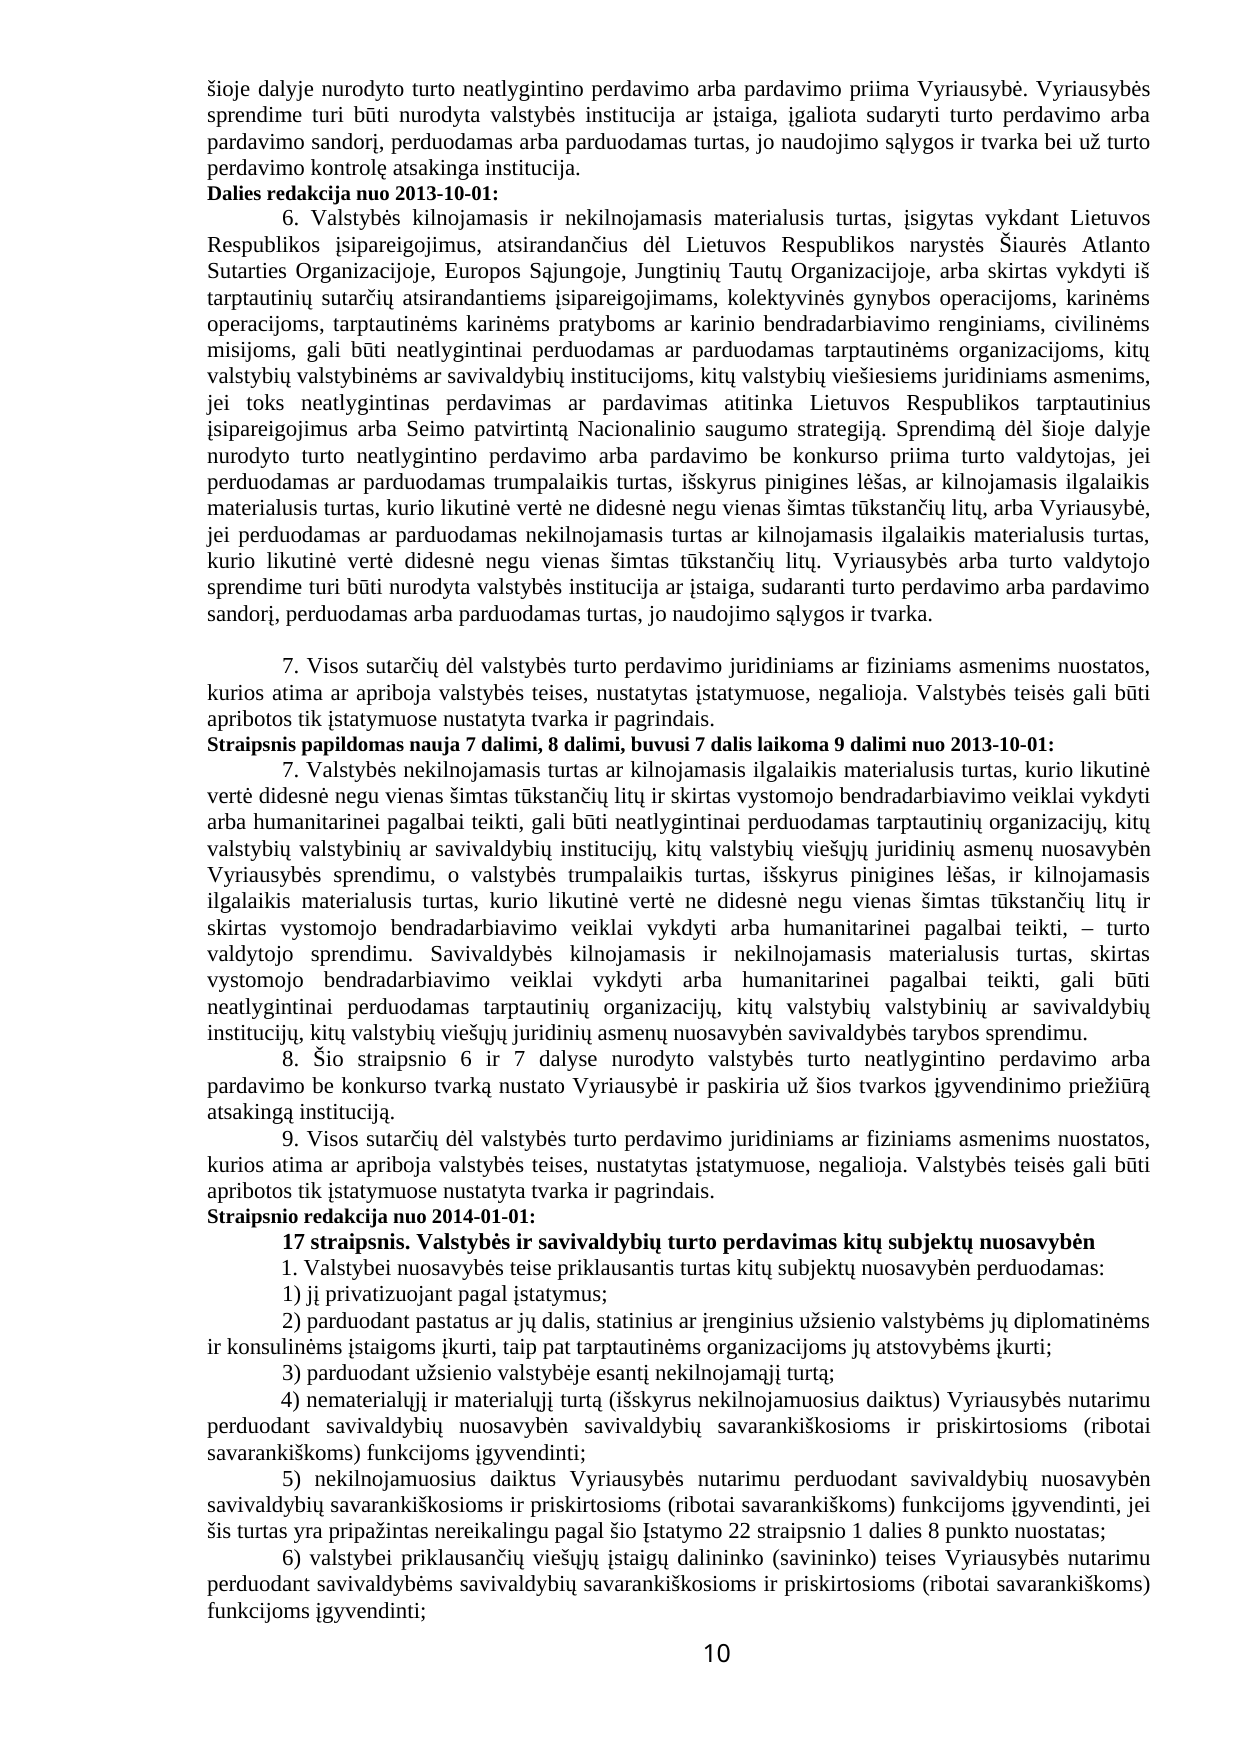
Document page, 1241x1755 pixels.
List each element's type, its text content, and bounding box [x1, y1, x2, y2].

text šioje dalyje nurodyto turto neatlygintino perdavimo arba pardavimo priima Vyriausybė. Vyriausybės sprendime turi būti nurodyta valstybės institucija ar įstaiga, įgaliota sudaryti turto perdavimo arba pardavimo sandorį, perduodamas arba parduodamas turtas, jo naudojimo sąlygos ir tvarka bei už turto perdavimo kontrolę atsakinga institucija. [207, 75, 1152, 180]
text 4) nematerialųjį ir materialųjį turtą (išskyrus nekilnojamuosius daiktus) Vyriausybės nutarimu perduodant savivaldybių nuosavybėn savivaldybių savarankiškosioms ir priskirtosioms (ribotai savarankiškoms) funkcijoms įgyvendinti; [207, 1386, 1152, 1465]
text Dalies redakcija nuo 2013-10-01: [207, 180, 1152, 204]
text 6. Valstybės kilnojamasis ir nekilnojamasis materialusis turtas, įsigytas vykdant Lietuvos Respublikos įsipareigojimus, atsirandančius dėl Lietuvos Respublikos narystės Šiaurės Atlanto Sutarties Organizacijoje, Europos Sąjungoje, Jungtinių Tautų Organizacijoje, arba skirtas vykdyti iš tarptautinių sutarčių atsirandantiems įsipareigojimams, kolektyvinės gynybos operacijoms, karinėms operacijoms, tarptautinėms karinėms pratyboms ar karinio bendradarbiavimo renginiams, civilinėms misijoms, gali būti neatlygintinai perduodamas ar parduodamas tarptautinėms organizacijoms, kitų valstybių valstybinėms ar savivaldybių institucijoms, kitų valstybių viešiesiems juridiniams asmenims, jei toks neatlygintinas perdavimas ar pardavimas atitinka Lietuvos Respublikos tarptautinius įsipareigojimus arba Seimo patvirtintą Nacionalinio saugumo strategiją. Sprendimą dėl šioje dalyje nurodyto turto neatlygintino perdavimo arba pardavimo be konkurso priima turto valdytojas, jei perduodamas ar parduodamas trumpalaikis turtas, išskyrus pinigines lėšas, ar kilnojamasis ilgalaikis materialusis turtas, kurio likutinė vertė ne didesnė negu vienas šimtas tūkstančių litų, arba Vyriausybė, jei perduodamas ar parduodamas nekilnojamasis turtas ar kilnojamasis ilgalaikis materialusis turtas, kurio likutinė vertė didesnė negu vienas šimtas tūkstančių litų. Vyriausybės arba turto valdytojo sprendime turi būti nurodyta valstybės institucija ar įstaiga, sudaranti turto perdavimo arba pardavimo sandorį, perduodamas arba parduodamas turtas, jo naudojimo sąlygos ir tvarka. [207, 204, 1152, 626]
text Straipsnis papildomas nauja 7 dalimi, 8 dalimi, buvusi 7 dalis laikoma 9 dalimi nuo 2013-10-01: [207, 732, 1152, 756]
text 1) jį privatizuojant pagal įstatymus; [207, 1280, 1152, 1307]
text 7. Visos sutarčių dėl valstybės turto perdavimo juridiniams ar fiziniams asmenims nuostatos, kurios atima ar apriboja valstybės teises, nustatytas įstatymuose, negalioja. Valstybės teisės gali būti apribotos tik įstatymuose nustatyta tvarka ir pagrindais. [207, 652, 1152, 732]
text 2) parduodant pastatus ar jų dalis, statinius ar įrenginius užsienio valstybėms jų diplomatinėms ir konsulinėms įstaigoms įkurti, taip pat tarptautinėms organizacijoms jų atstovybėms įkurti; [207, 1307, 1152, 1359]
text 5) nekilnojamuosius daiktus Vyriausybės nutarimu perduodant savivaldybių nuosavybėn savivaldybių savarankiškosioms ir priskirtosioms (ribotai savarankiškoms) funkcijoms įgyvendinti, jei šis turtas yra pripažintas nereikalingu pagal šio Įstatymo 22 straipsnio 1 dalies 8 punkto nuostatas; [207, 1465, 1152, 1544]
text 1. Valstybei nuosavybės teise priklausantis turtas kitų subjektų nuosavybėn perduodamas: [207, 1254, 1152, 1280]
text 8. Šio straipsnio 6 ir 7 dalyse nurodyto valstybės turto neatlygintino perdavimo arba pardavimo be konkurso tvarką nustato Vyriausybė ir paskiria už šios tvarkos įgyvendinimo priežiūrą atsakingą instituciją. [207, 1046, 1152, 1124]
text 7. Valstybės nekilnojamasis turtas ar kilnojamasis ilgalaikis materialusis turtas, kurio likutinė vertė didesnė negu vienas šimtas tūkstančių litų ir skirtas vystomojo bendradarbiavimo veiklai vykdyti arba humanitarinei pagalbai teikti, gali būti neatlygintinai perduodamas tarptautinių organizacijų, kitų valstybių valstybinių ar savivaldybių institucijų, kitų valstybių viešųjų juridinių asmenų nuosavybėn Vyriausybės sprendimu, o valstybės trumpalaikis turtas, išskyrus pinigines lėšas, ir kilnojamasis ilgalaikis materialusis turtas, kurio likutinė vertė ne didesnė negu vienas šimtas tūkstančių litų ir skirtas vystomojo bendradarbiavimo veiklai vykdyti arba humanitarinei pagalbai teikti, – turto valdytojo sprendimu. Savivaldybės kilnojamasis ir nekilnojamasis materialusis turtas, skirtas vystomojo bendradarbiavimo veiklai vykdyti arba humanitarinei pagalbai teikti, gali būti neatlygintinai perduodamas tarptautinių organizacijų, kitų valstybių valstybinių ar savivaldybių institucijų, kitų valstybių viešųjų juridinių asmenų nuosavybėn savivaldybės tarybos sprendimu. [207, 756, 1152, 1046]
text Straipsnio redakcija nuo 2014-01-01: [207, 1204, 1152, 1228]
text 9. Visos sutarčių dėl valstybės turto perdavimo juridiniams ar fiziniams asmenims nuostatos, kurios atima ar apriboja valstybės teises, nustatytas įstatymuose, negalioja. Valstybės teisės gali būti apribotos tik įstatymuose nustatyta tvarka ir pagrindais. [207, 1124, 1152, 1204]
text 6) valstybei priklausančių viešųjų įstaigų dalininko (savininko) teises Vyriausybės nutarimu perduodant savivaldybėms savivaldybių savarankiškosioms ir priskirtosioms (ribotai savarankiškoms) funkcijoms įgyvendinti; [207, 1544, 1152, 1623]
text 3) parduodant užsienio valstybėje esantį nekilnojamąjį turtą; [207, 1359, 1152, 1386]
text 17 straipsnis. Valstybės ir savivaldybių turto perdavimas kitų subjektų nuosavybėn [282, 1228, 1152, 1254]
